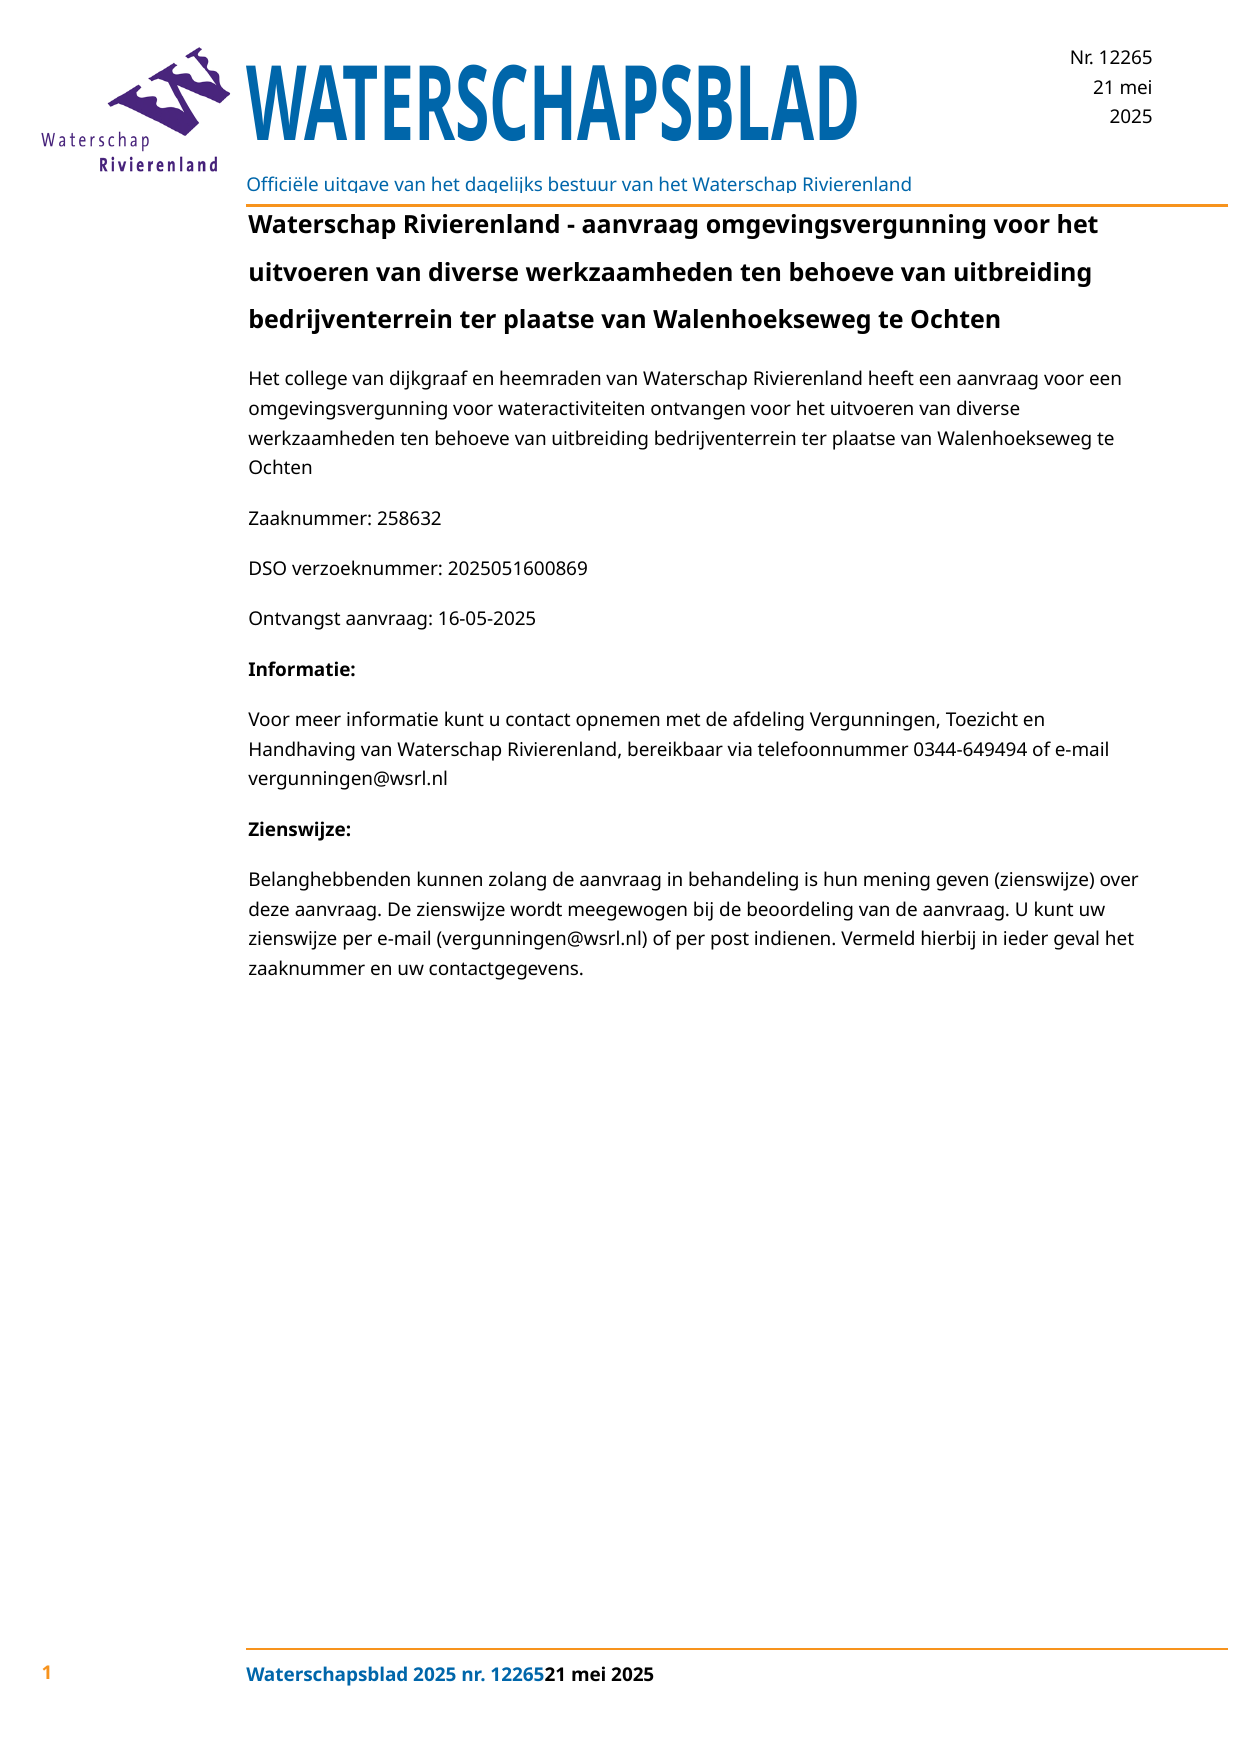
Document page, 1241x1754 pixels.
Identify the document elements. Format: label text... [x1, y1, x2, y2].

text Informatie: [248, 656, 1152, 682]
text Waterschap Rivierenland - aanvraag omgevingsvergunning voor het uitvoeren van diverse werkzaamheden ten behoeve van uitbreiding bedrijventerrein ter plaatse van Walenhoekseweg te Ochten [248, 207, 1152, 336]
text Belanghebbenden kunnen zolang de aanvraag in behandeling is hun mening geven (zienswijze) over deze aanvraag. De zienswijze wordt meegewogen bij de beoordeling van de aanvraag. U kunt uw zienswijze per e-mail (vergunningen@wsrl.nl) of per post indienen. Vermeld hierbij in ieder geval het zaaknummer en uw contactgegevens. [248, 866, 1152, 981]
text Zaaknummer: 258632 [248, 505, 1152, 530]
text Ontvangst aanvraag: 16-05-2025 [248, 606, 1152, 631]
picture [41, 47, 231, 172]
text Voor meer informatie kunt u contact opnemen met de afdeling Vergunningen, Toezicht en Handhaving van Waterschap Rivierenland, bereikbaar via telefoonnummer 0344-649494 of e-mail vergunningen@wsrl.nl [248, 706, 1152, 791]
text Het college van dijkgraaf en heemraden van Waterschap Rivierenland heeft een aanvraag voor een omgevingsvergunning voor wateractiviteiten ontvangen voor het uitvoeren van diverse werkzaamheden ten behoeve van uitbreiding bedrijventerrein ter plaatse van Walenhoekseweg te Ochten [248, 366, 1152, 480]
text Zienswijze: [248, 816, 1152, 842]
text DSO verzoeknummer: 2025051600869 [248, 555, 1152, 581]
